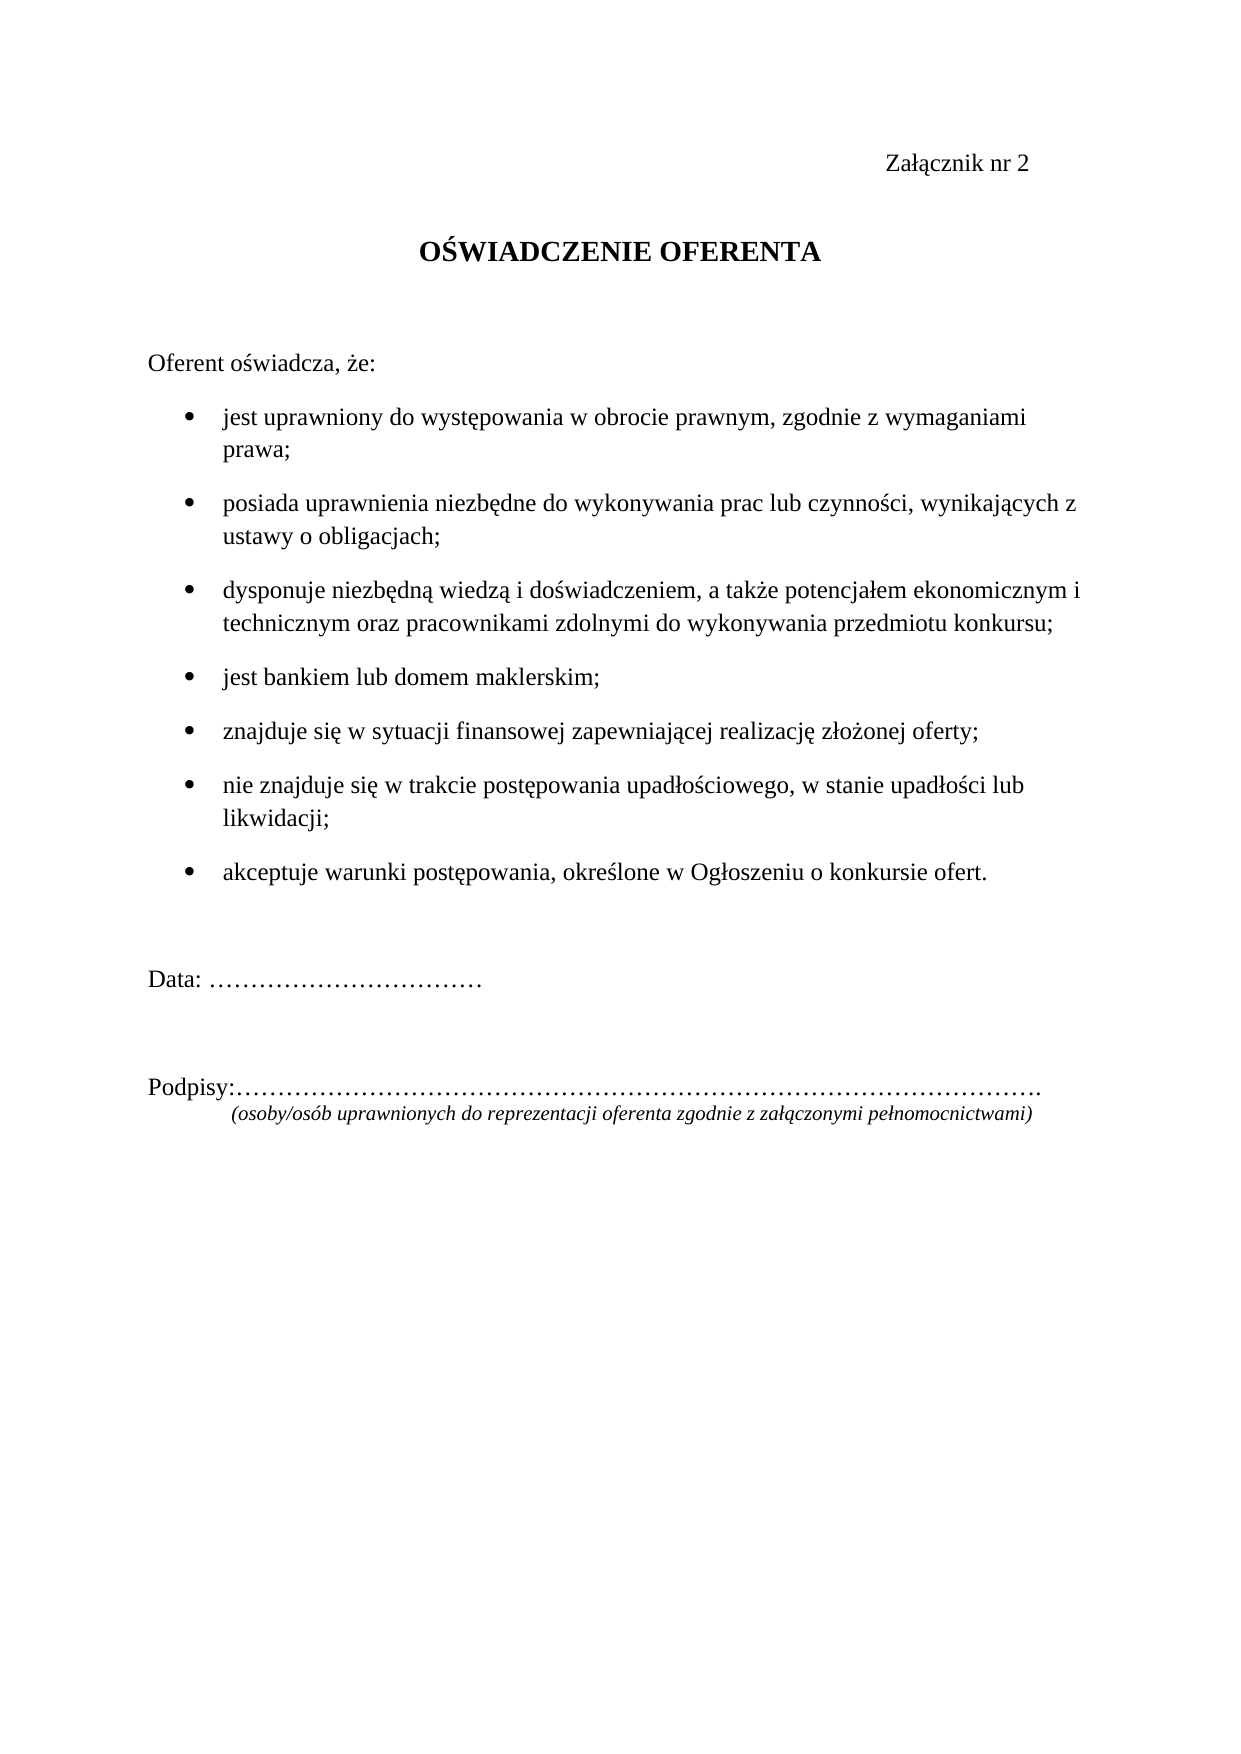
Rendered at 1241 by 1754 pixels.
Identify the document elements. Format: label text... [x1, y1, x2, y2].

list znajduje się w sytuacji finansowej zapewniającej realizację złożonej oferty; [185, 716, 1093, 745]
text Podpisy:……………………………………………………………………………………. [148, 1072, 1093, 1101]
text (osoby/osób uprawnionych do reprezentacji oferenta zgodnie z załączonymi pełnomocnictwami) [148, 1101, 1093, 1125]
list dysponuje niezbędną wiedzą i doświadczeniem, a także potencjałem ekonomicznym i technicznym oraz pracownikami zdolnymi do wykonywania przedmiotu konkursu; [185, 575, 1093, 637]
list akceptuje warunki postępowania, określone w Ogłoszeniu o konkursie ofert. [185, 857, 1093, 886]
list jest bankiem lub domem maklerskim; [185, 662, 1093, 691]
text Załącznik nr 2 [811, 148, 1093, 209]
text Data: …………………………… [148, 964, 1093, 993]
list nie znajduje się w trakcie postępowania upadłościowego, w stanie upadłości lub likwidacji; [185, 770, 1093, 832]
list posiada uprawnienia niezbędne do wykonywania prac lub czynności, wynikających z ustawy o obligacjach; [185, 488, 1093, 550]
text Oferent oświadcza, że: [148, 348, 1093, 376]
list jest uprawniony do występowania w obrocie prawnym, zgodnie z wymaganiami prawa; [185, 402, 1093, 463]
text OŚWIADCZENIE OFERENTA [148, 234, 1093, 268]
